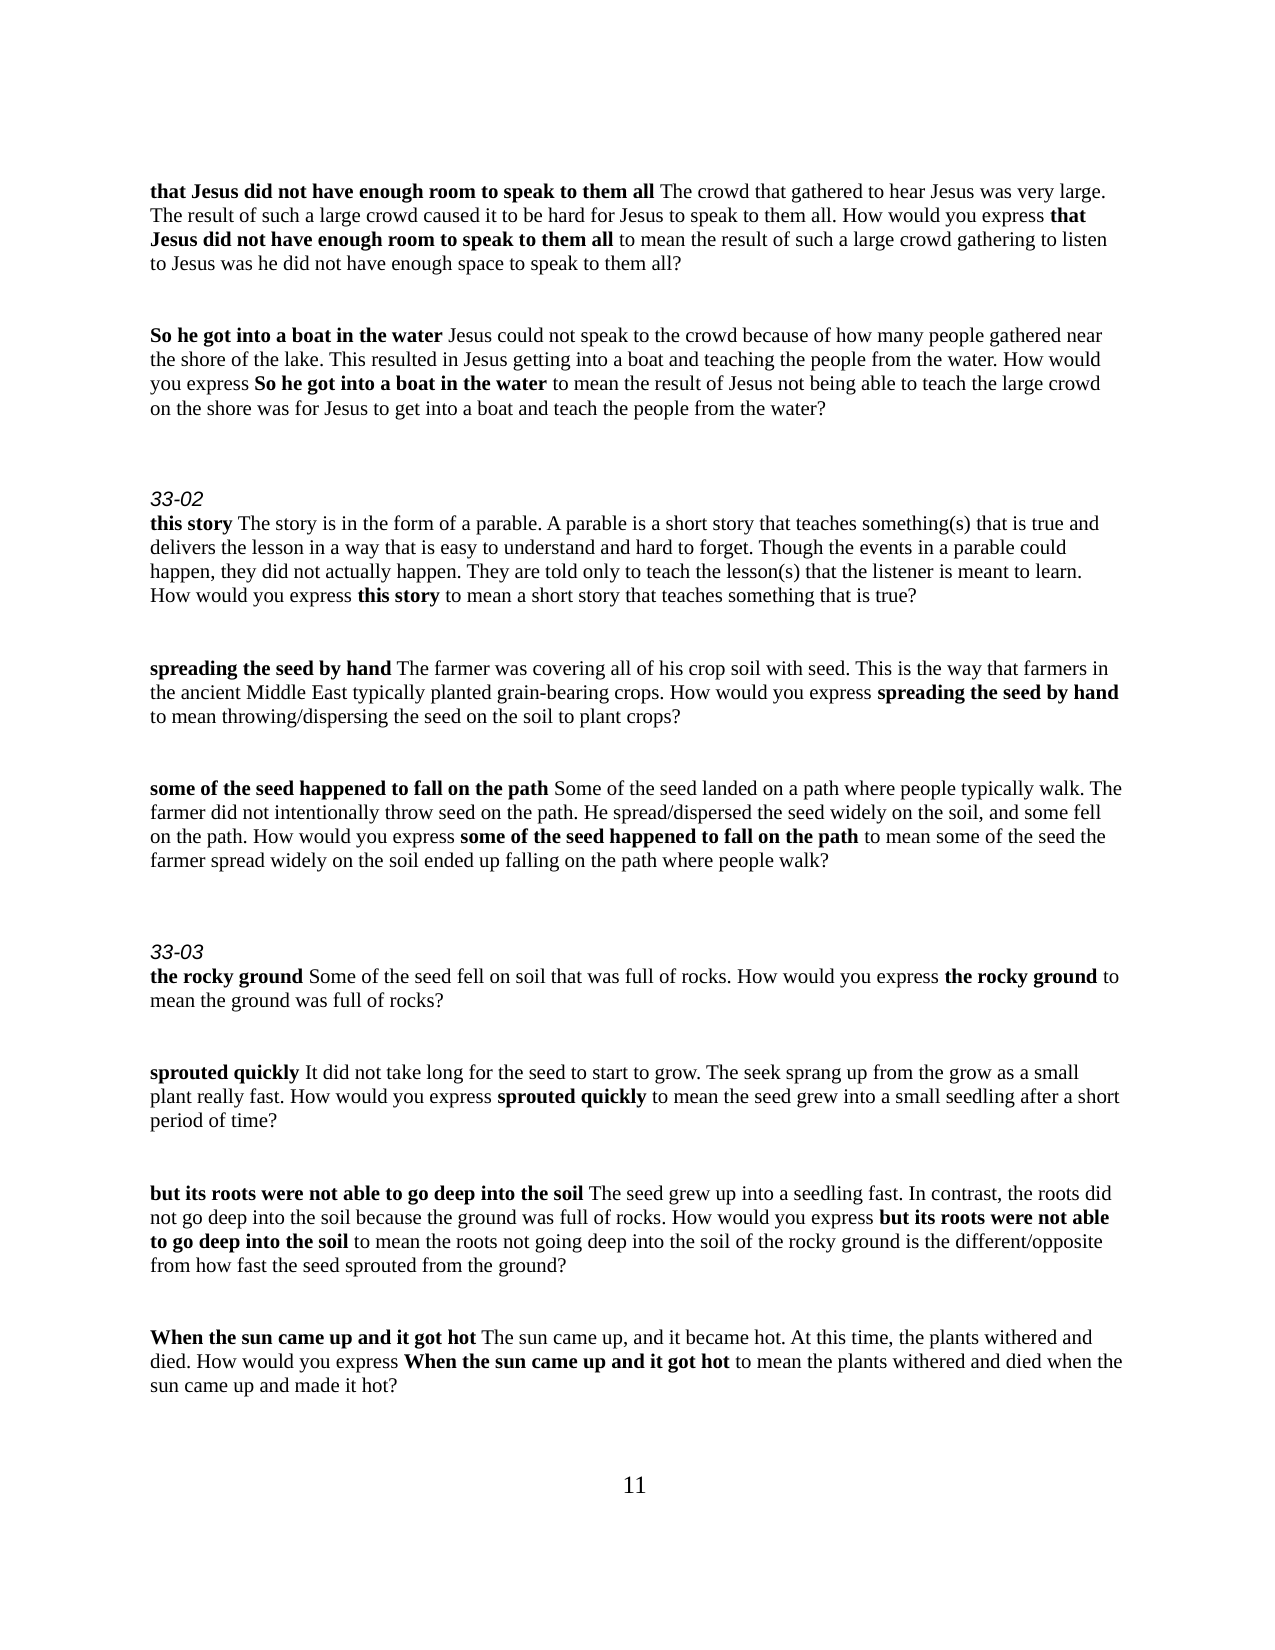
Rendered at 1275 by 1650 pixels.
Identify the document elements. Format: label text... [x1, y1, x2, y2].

text sprouted quickly It did not take long for the seed to start to grow. The seek sprang up from the grow as a small plant really fast. How would you express sprouted quickly to mean the seed grew into a small seedling after a short period of time? [150, 1060, 1125, 1132]
text When the sun came up and it got hot The sun came up, and it became hot. At this time, the plants withered and died. How would you express When the sun came up and it got hot to mean the plants withered and died when the sun came up and made it hot? [150, 1325, 1125, 1397]
text this story The story is in the form of a parable. A parable is a short story that teaches something(s) that is true and delivers the lesson in a way that is easy to understand and hard to forget. Though the events in a parable could happen, they did not actually happen. They are told only to teach the lesson(s) that the listener is meant to learn. How would you express this story to mean a short story that teaches something that is true? [150, 511, 1125, 607]
text that Jesus did not have enough room to speak to them all The crowd that gathered to hear Jesus was very large. The result of such a large crowd caused it to be hard for Jesus to speak to them all. How would you express that Jesus did not have enough room to speak to them all to mean the result of such a large crowd gathering to listen to Jesus was he did not have enough space to speak to them all? [150, 179, 1125, 275]
text but its roots were not able to go deep into the soil The seed grew up into a seedling fast. In contrast, the roots did not go deep into the soil because the ground was full of rocks. How would you express but its roots were not able to go deep into the soil to mean the roots not going deep into the soil of the rocky ground is the different/opposite from how fast the seed sprouted from the ground? [150, 1181, 1125, 1277]
text So he got into a boat in the water Jesus could not speak to the crowd because of how many people gathered near the shore of the lake. This resulted in Jesus getting into a boat and teaching the people from the water. How would you express So he got into a boat in the water to mean the result of Jesus not being able to teach the large crowd on the shore was for Jesus to get into a boat and teach the people from the water? [150, 323, 1125, 419]
text the rocky ground Some of the seed fell on soil that was full of rocks. How would you express the rocky ground to mean the ground was full of rocks? [150, 964, 1125, 1012]
subtitle 33-03 [150, 940, 1125, 964]
text some of the seed happened to fall on the path Some of the seed landed on a path where people typically walk. The farmer did not intentionally throw seed on the path. He spread/dispersed the seed widely on the soil, and some fell on the path. How would you express some of the seed happened to fall on the path to mean some of the seed the farmer spread widely on the soil ended up falling on the path where people walk? [150, 776, 1125, 872]
text spreading the seed by hand The farmer was covering all of his crop soil with seed. This is the way that farmers in the ancient Middle East typically planted grain-bearing crops. How would you express spreading the seed by hand to mean throwing/dispersing the seed on the soil to plant crops? [150, 656, 1125, 728]
subtitle 33-02 [150, 487, 1125, 511]
